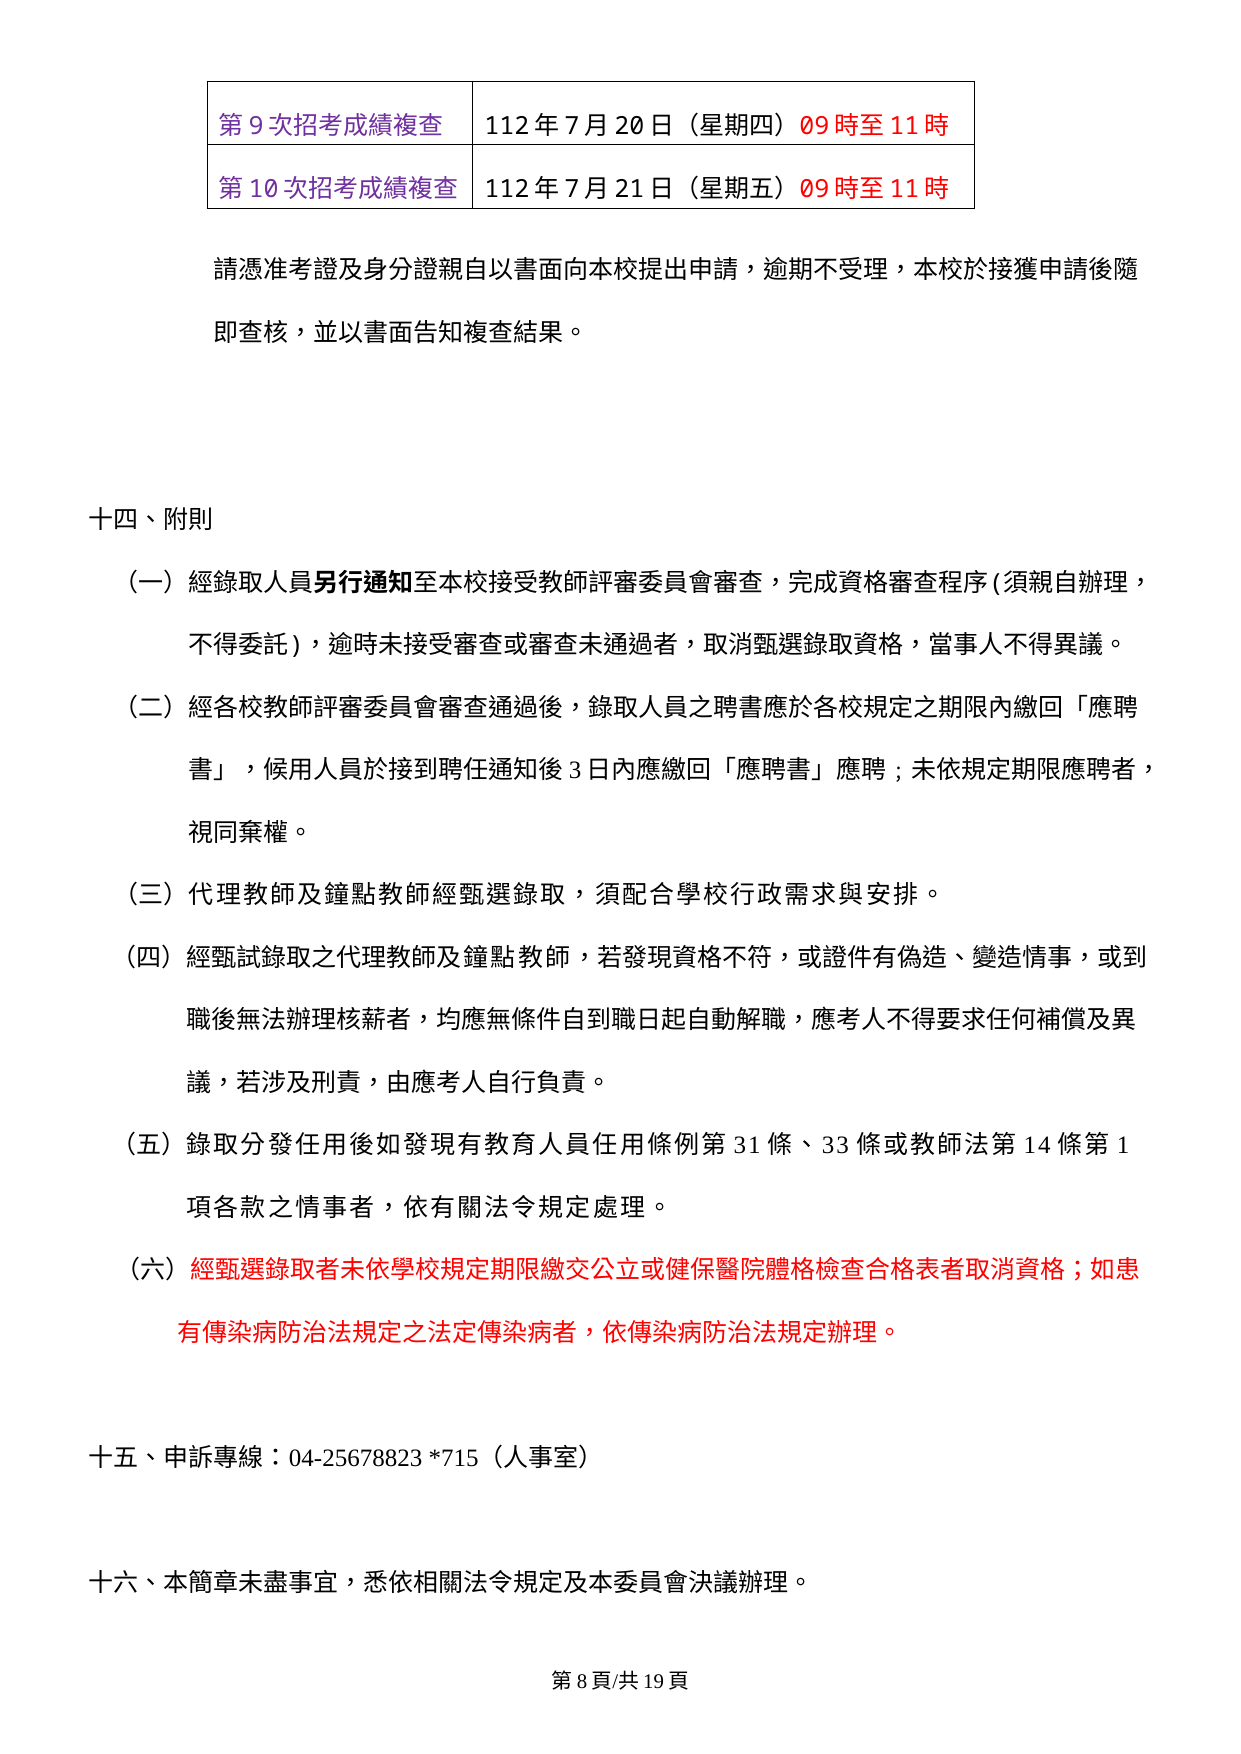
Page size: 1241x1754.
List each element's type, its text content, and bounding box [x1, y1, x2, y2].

text 十四、附則 [89, 476, 1152, 538]
text （一）經錄取人員另行通知至本校接受教師評審委員會審查，完成資格審查程序(須親自辦理，不得委託)，逾時未接受審查或審查未通過者，取消甄選錄取資格，當事人不得異議。 [114, 538, 1152, 663]
text （六）經甄選錄取者未依學校規定期限繳交公立或健保醫院體格檢查合格表者取消資格；如患有傳染病防治法規定之法定傳染病者，依傳染病防治法規定辦理。 [115, 1226, 1152, 1351]
text （四）經甄試錄取之代理教師及鐘點教師，若發現資格不符，或證件有偽造、變造情事，或到職後無法辦理核薪者，均應無條件自到職日起自動解職，應考人不得要求任何補償及異議，若涉及刑責，由應考人自行負責。 [112, 913, 1152, 1101]
text 請憑准考證及身分證親自以書面向本校提出申請，逾期不受理，本校於接獲申請後隨即查核，並以書面告知複查結果。 [214, 226, 1152, 351]
text 十五、申訴專線：04-25678823 *715（人事室） [89, 1413, 1152, 1476]
table_cell 第9次招考成績複查 [208, 82, 472, 144]
table_cell 112年7月20日（星期四）09時至11時 [473, 82, 974, 144]
text （五）錄取分發任用後如發現有教育人員任用條例第31條、33條或教師法第14條第1項各款之情事者，依有關法令規定處理。 [112, 1101, 1152, 1226]
table_cell 第10次招考成績複查 [208, 145, 472, 208]
text （二）經各校教師評審委員會審查通過後，錄取人員之聘書應於各校規定之期限內繳回「應聘書」，候用人員於接到聘任通知後3日內應繳回「應聘書」應聘﹔未依規定期限應聘者，視同棄權。 [114, 663, 1152, 851]
text 十六、本簡章未盡事宜，悉依相關法令規定及本委員會決議辦理。 [89, 1538, 1152, 1601]
text （三）代理教師及鐘點教師經甄選錄取，須配合學校行政需求與安排。 [89, 851, 1152, 913]
table_cell 112年7月21日（星期五）09時至11時 [473, 145, 974, 208]
